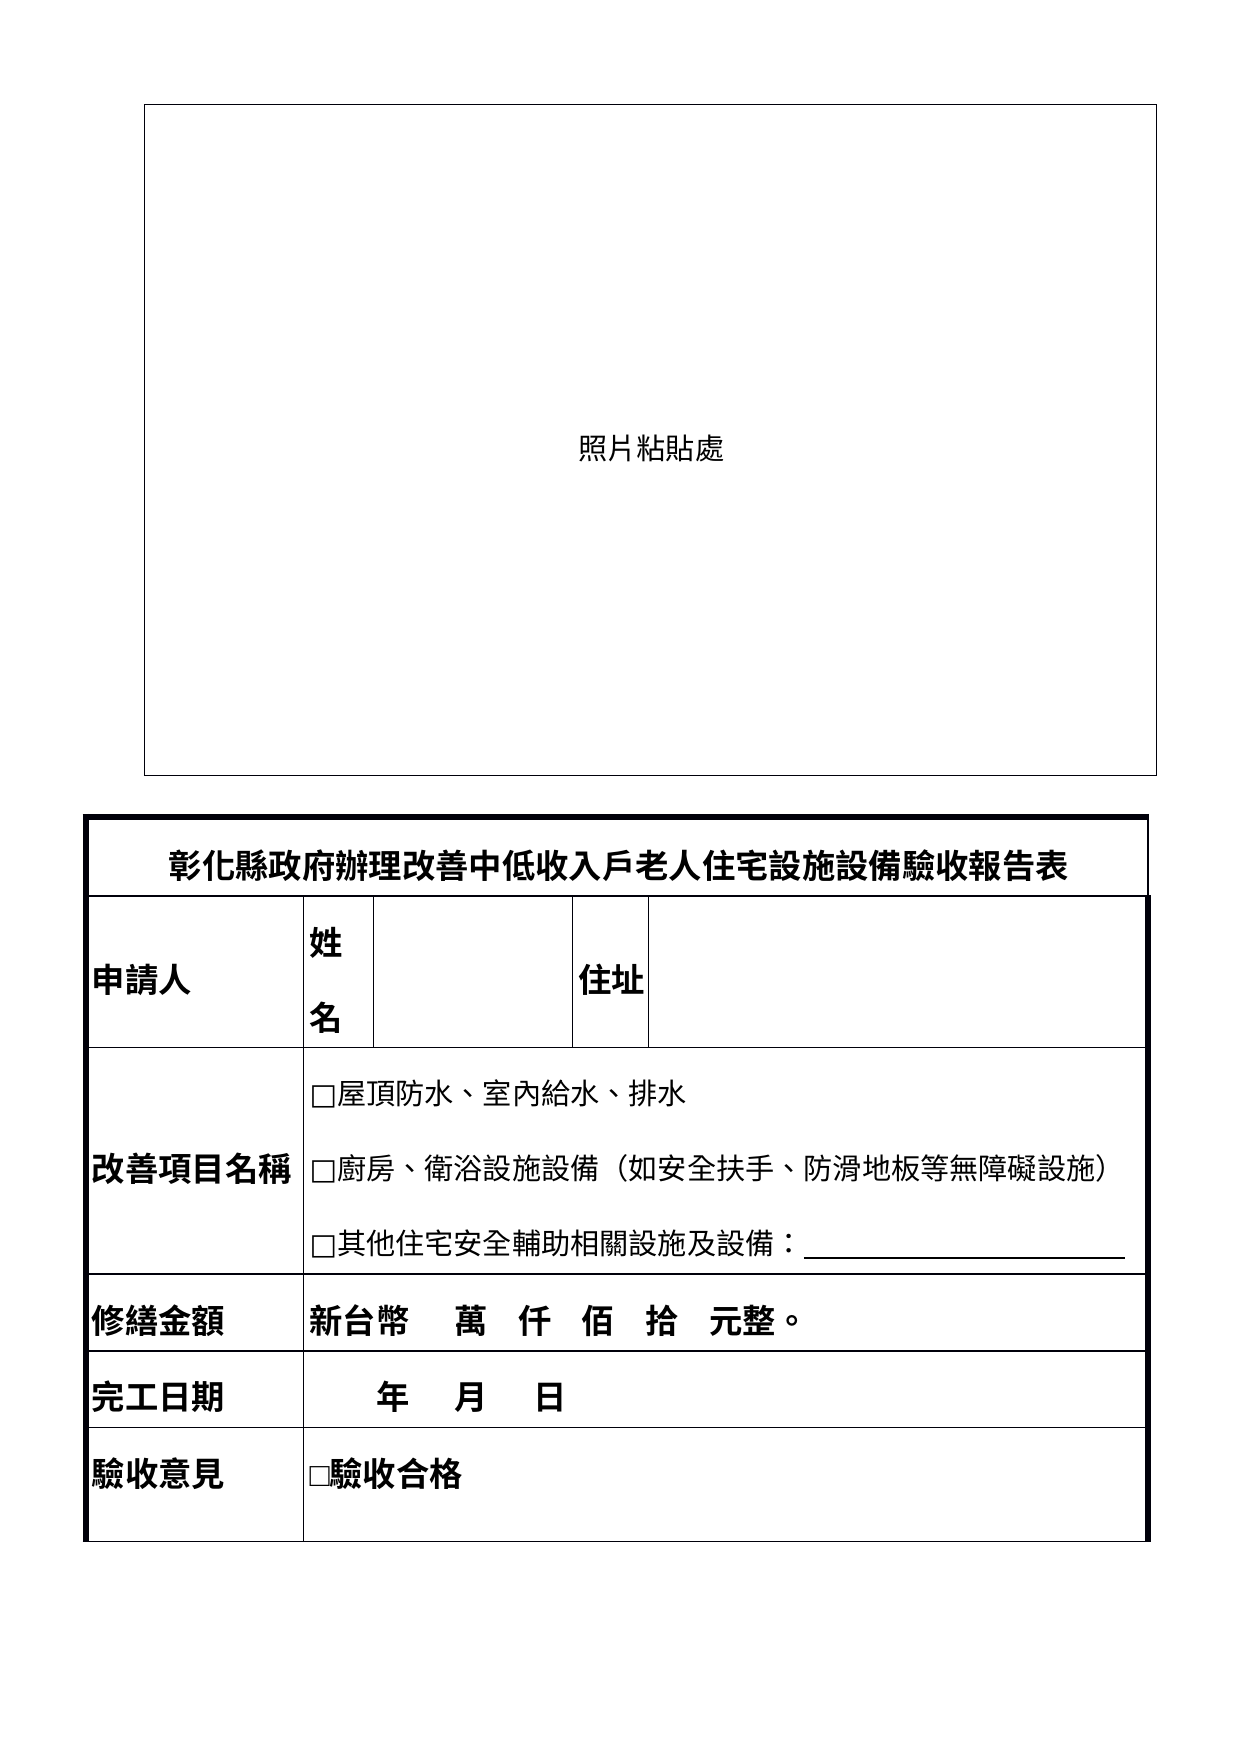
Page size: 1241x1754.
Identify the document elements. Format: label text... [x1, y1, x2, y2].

table_cell 驗收意見 [89, 1428, 303, 1541]
table_cell [374, 897, 572, 1047]
table_header 照片粘貼處 [145, 105, 1156, 775]
table_cell 住址 [573, 897, 648, 1047]
table_cell 新台幣 萬 仟 佰 拾 元整。 [304, 1275, 1145, 1350]
table_cell □屋頂防水、室內給水、排水 □廚房、衛浴設施設備（如安全扶手、防滑地板等無障礙設施） □其他住宅安全輔助相關設施及設備： [304, 1048, 1145, 1273]
table_header 彰化縣政府辦理改善中低收入戶老人住宅設施設備驗收報告表 [89, 820, 1147, 895]
table_cell [649, 897, 1145, 1047]
table_cell 姓名 [304, 897, 373, 1047]
table_cell 修繕金額 [89, 1275, 303, 1350]
table_cell 完工日期 [89, 1352, 303, 1426]
table_cell 申請人 [89, 897, 303, 1047]
table_cell □驗收合格 [304, 1428, 1145, 1541]
table_cell 年 月 日 [304, 1352, 1145, 1426]
table_cell 改善項目名稱 [89, 1048, 303, 1273]
